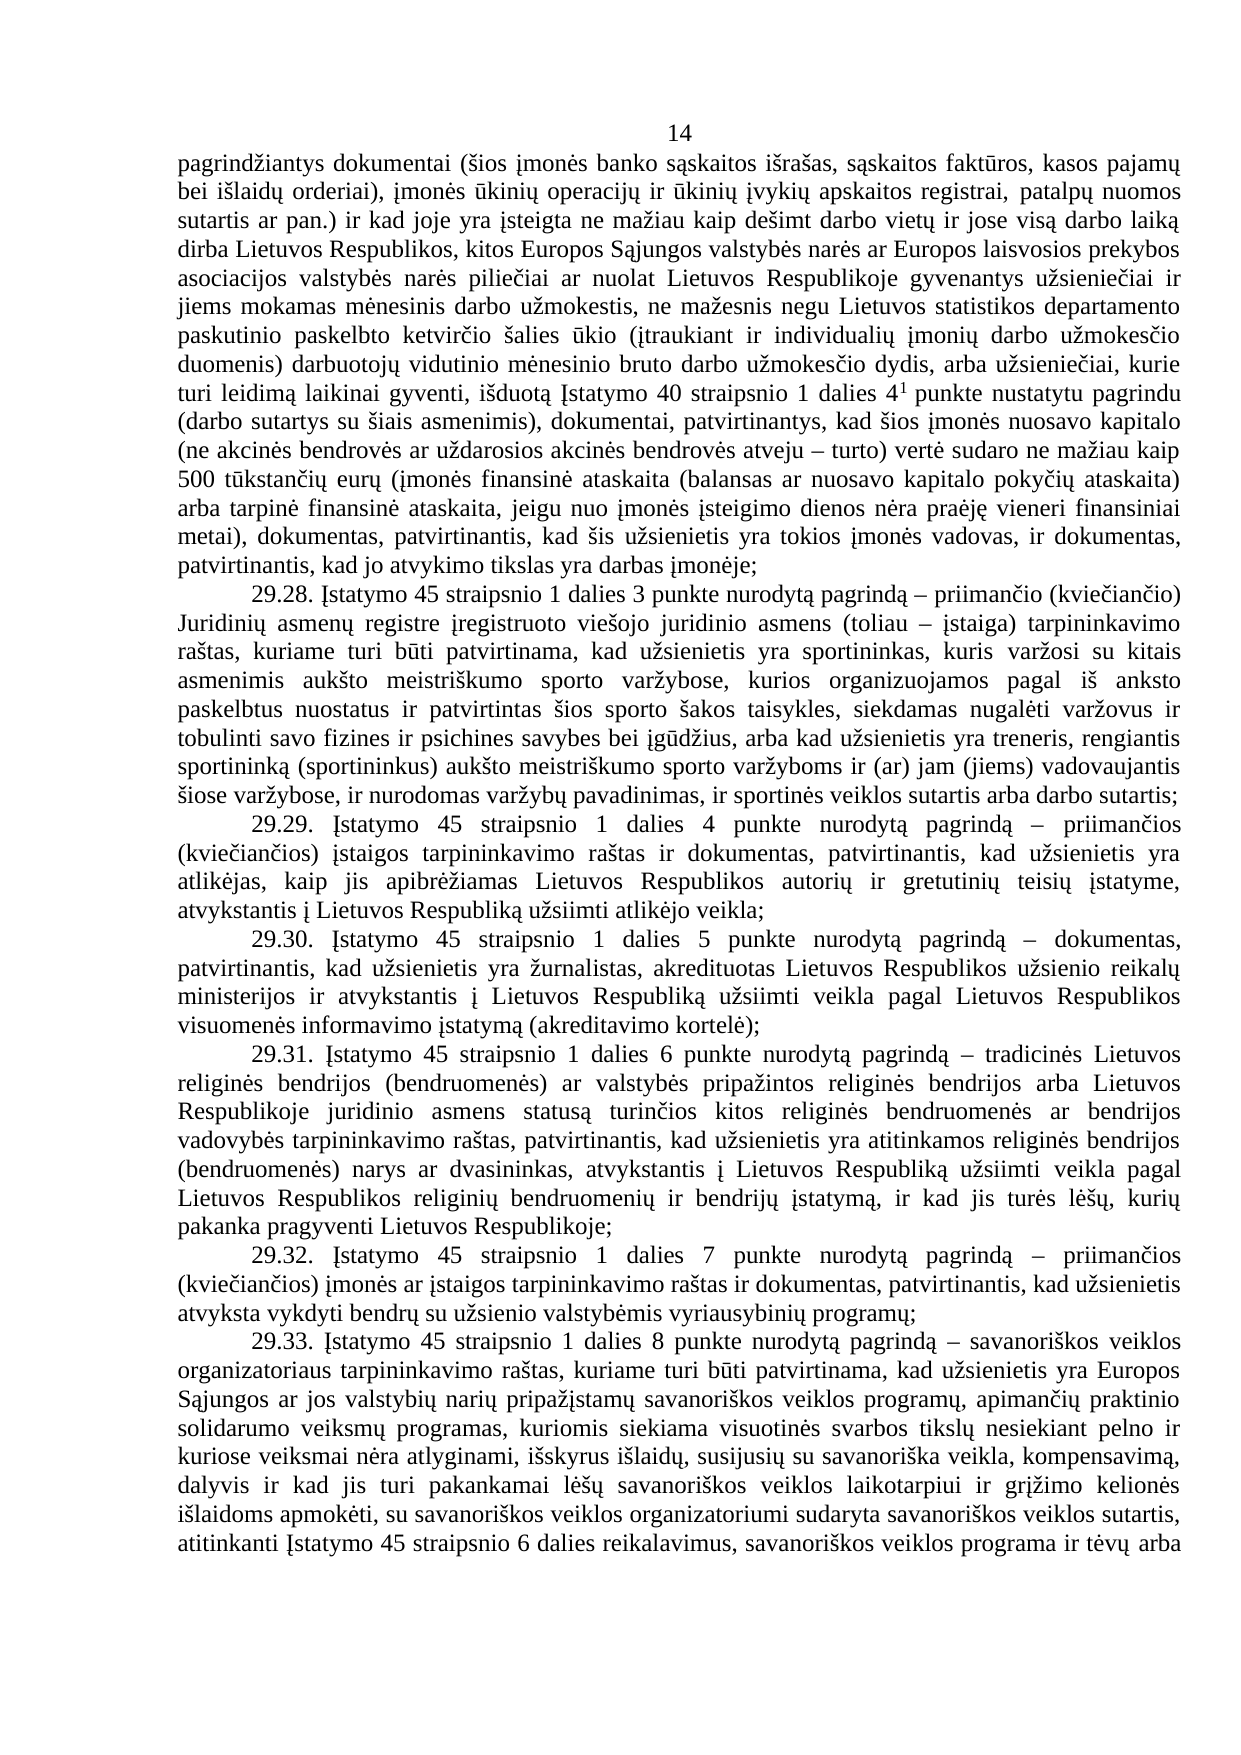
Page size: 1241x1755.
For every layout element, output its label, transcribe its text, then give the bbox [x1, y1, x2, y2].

text 29.29. Įstatymo 45 straipsnio 1 dalies 4 punkte nurodytą pagrindą – priimančios (kviečiančios) įstaigos tarpininkavimo raštas ir dokumentas, patvirtinantis, kad užsienietis yra atlikėjas, kaip jis apibrėžiamas Lietuvos Respublikos autorių ir gretutinių teisių įstatyme, atvykstantis į Lietuvos Respubliką užsiimti atlikėjo veikla; [177, 809, 1181, 924]
text 29.32. Įstatymo 45 straipsnio 1 dalies 7 punkte nurodytą pagrindą – priimančios (kviečiančios) įmonės ar įstaigos tarpininkavimo raštas ir dokumentas, patvirtinantis, kad užsienietis atvyksta vykdyti bendrų su užsienio valstybėmis vyriausybinių programų; [177, 1240, 1181, 1326]
text 29.31. Įstatymo 45 straipsnio 1 dalies 6 punkte nurodytą pagrindą – tradicinės Lietuvos religinės bendrijos (bendruomenės) ar valstybės pripažintos religinės bendrijos arba Lietuvos Respublikoje juridinio asmens statusą turinčios kitos religinės bendruomenės ar bendrijos vadovybės tarpininkavimo raštas, patvirtinantis, kad užsienietis yra atitinkamos religinės bendrijos (bendruomenės) narys ar dvasininkas, atvykstantis į Lietuvos Respubliką užsiimti veikla pagal Lietuvos Respublikos religinių bendruomenių ir bendrijų įstatymą, ir kad jis turės lėšų, kurių pakanka pragyventi Lietuvos Respublikoje; [177, 1039, 1181, 1240]
text pagrindžiantys dokumentai (šios įmonės banko sąskaitos išrašas, sąskaitos faktūros, kasos pajamų bei išlaidų orderiai), įmonės ūkinių operacijų ir ūkinių įvykių apskaitos registrai, patalpų nuomos sutartis ar pan.) ir kad joje yra įsteigta ne mažiau kaip dešimt darbo vietų ir jose visą darbo laiką dirba Lietuvos Respublikos, kitos Europos Sąjungos valstybės narės ar Europos laisvosios prekybos asociacijos valstybės narės piliečiai ar nuolat Lietuvos Respublikoje gyvenantys užsieniečiai ir jiems mokamas mėnesinis darbo užmokestis, ne mažesnis negu Lietuvos statistikos departamento paskutinio paskelbto ketvirčio šalies ūkio (įtraukiant ir individualių įmonių darbo užmokesčio duomenis) darbuotojų vidutinio mėnesinio bruto darbo užmokesčio dydis, arba užsieniečiai, kurie turi leidimą laikinai gyventi, išduotą Įstatymo 40 straipsnio 1 dalies 41 punkte nustatytu pagrindu (darbo sutartys su šiais asmenimis), dokumentai, patvirtinantys, kad šios įmonės nuosavo kapitalo (ne akcinės bendrovės ar uždarosios akcinės bendrovės atveju – turto) vertė sudaro ne mažiau kaip 500 tūkstančių eurų (įmonės finansinė ataskaita (balansas ar nuosavo kapitalo pokyčių ataskaita) arba tarpinė finansinė ataskaita, jeigu nuo įmonės įsteigimo dienos nėra praėję vieneri finansiniai metai), dokumentas, patvirtinantis, kad šis užsienietis yra tokios įmonės vadovas, ir dokumentas, patvirtinantis, kad jo atvykimo tikslas yra darbas įmonėje; [177, 148, 1181, 579]
text 29.30. Įstatymo 45 straipsnio 1 dalies 5 punkte nurodytą pagrindą – dokumentas, patvirtinantis, kad užsienietis yra žurnalistas, akredituotas Lietuvos Respublikos užsienio reikalų ministerijos ir atvykstantis į Lietuvos Respubliką užsiimti veikla pagal Lietuvos Respublikos visuomenės informavimo įstatymą (akreditavimo kortelė); [177, 924, 1181, 1039]
text 29.28. Įstatymo 45 straipsnio 1 dalies 3 punkte nurodytą pagrindą – priimančio (kviečiančio) Juridinių asmenų registre įregistruoto viešojo juridinio asmens (toliau – įstaiga) tarpininkavimo raštas, kuriame turi būti patvirtinama, kad užsienietis yra sportininkas, kuris varžosi su kitais asmenimis aukšto meistriškumo sporto varžybose, kurios organizuojamos pagal iš anksto paskelbtus nuostatus ir patvirtintas šios sporto šakos taisykles, siekdamas nugalėti varžovus ir tobulinti savo fizines ir psichines savybes bei įgūdžius, arba kad užsienietis yra treneris, rengiantis sportininką (sportininkus) aukšto meistriškumo sporto varžyboms ir (ar) jam (jiems) vadovaujantis šiose varžybose, ir nurodomas varžybų pavadinimas, ir sportinės veiklos sutartis arba darbo sutartis; [177, 579, 1181, 809]
text 29.33. Įstatymo 45 straipsnio 1 dalies 8 punkte nurodytą pagrindą – savanoriškos veiklos organizatoriaus tarpininkavimo raštas, kuriame turi būti patvirtinama, kad užsienietis yra Europos Sąjungos ar jos valstybių narių pripažįstamų savanoriškos veiklos programų, apimančių praktinio solidarumo veiksmų programas, kuriomis siekiama visuotinės svarbos tikslų nesiekiant pelno ir kuriose veiksmai nėra atlyginami, išskyrus išlaidų, susijusių su savanoriška veikla, kompensavimą, dalyvis ir kad jis turi pakankamai lėšų savanoriškos veiklos laikotarpiui ir grįžimo kelionės išlaidoms apmokėti, su savanoriškos veiklos organizatoriumi sudaryta savanoriškos veiklos sutartis, atitinkanti Įstatymo 45 straipsnio 6 dalies reikalavimus, savanoriškos veiklos programa ir tėvų arba [177, 1326, 1181, 1556]
